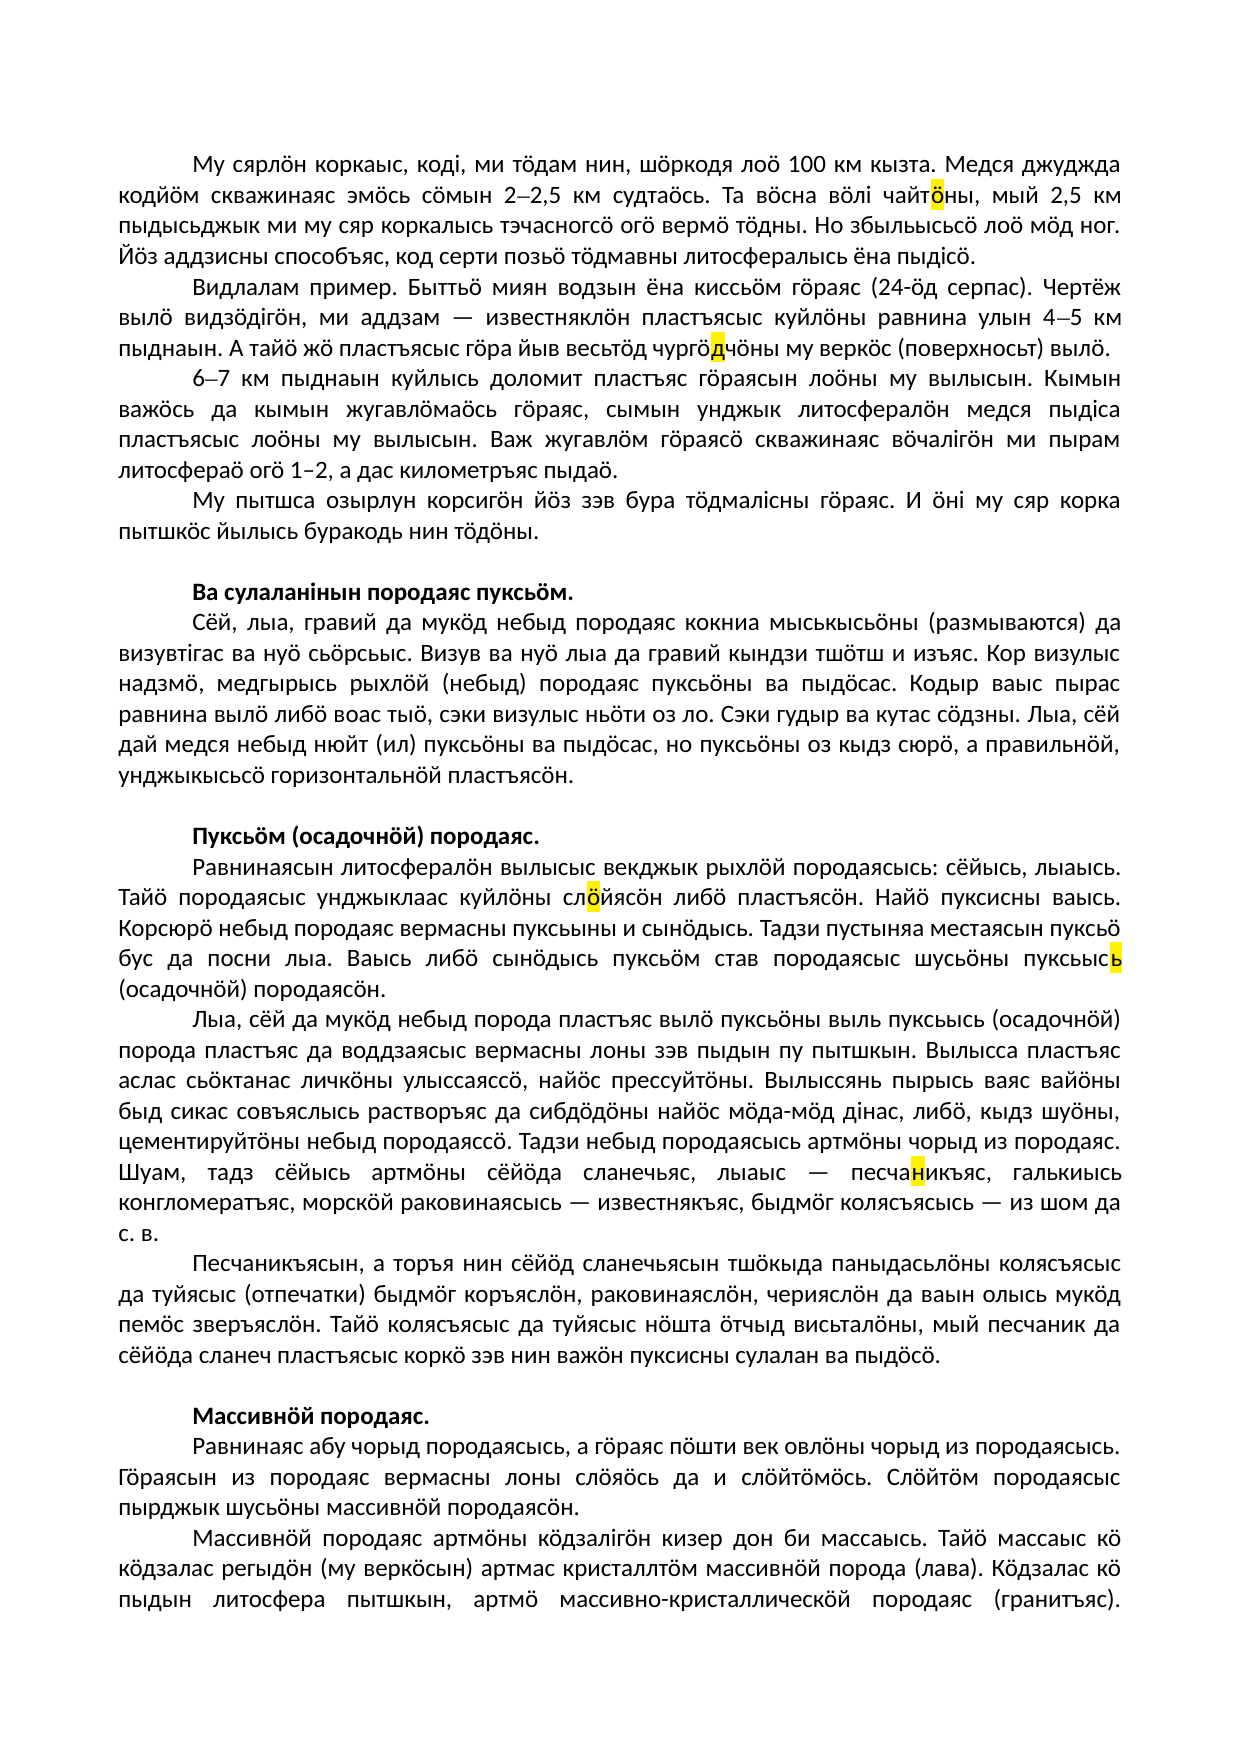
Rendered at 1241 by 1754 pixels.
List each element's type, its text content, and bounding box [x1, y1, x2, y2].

text Равнинаяс абу чорыд породаясысь, а гӧраяс пӧшти век овлӧны чорыд из породаясысь. Гӧраясын из породаяс вермасны лоны слӧяӧсь да и слӧйтӧмӧсь. Слӧйтӧм породаясыс пырджык шусьӧны массивнӧй породаясӧн. [118, 1431, 1122, 1522]
text Лыа, сёй да мукӧд небыд порода пластъяс вылӧ пуксьӧны выль пуксьысь (осадочнӧй) порода пластъяс да воддзаясыс вермасны лоны зэв пыдын пу пытшкын. Вылысса пластъяс аслас сьӧктанас личкӧны улыссаяссӧ, найӧс прессуйтӧны. Вылыссянь пырысь ваяс вайӧны быд сикас совъяслысь растворъяс да сибдӧдӧны найӧс мӧда-мӧд дінас, либӧ, кыдз шуӧны, цементируйтӧны небыд породаяссӧ. Тадзи небыд породаясысь артмӧны чорыд из породаяс. Шуам, тадз сёйысь артмӧны сёйӧда сланечьяс, лыаыс — песчаникъяс, галькиысь конгломератъяс, морскӧй раковинаясысь — известнякъяс, быдмӧг колясъясысь — из шом да с. в. [118, 1003, 1122, 1247]
text Сёй, лыа, гравий да мукӧд небыд породаяс кокниа мыськысьӧны (размываются) да визувтігас ва нуӧ сьӧрсьыс. Визув ва нуӧ лыа да гравий кындзи тшӧтш и изъяс. Кор визулыс надзмӧ, медгырысь рыхлӧй (небыд) породаяс пуксьӧны ва пыдӧсас. Кодыр ваыс пырас равнина вылӧ либӧ воас тыӧ, сэки визулыс ньӧти оз ло. Сэки гудыр ва кутас сӧдзны. Лыа, сёй дай медся небыд нюйт (ил) пуксьӧны ва пыдӧсас, но пуксьӧны оз кыдз сюрӧ, а правильнӧй, унджыкысьсӧ горизонтальнӧй пластъясӧн. [118, 606, 1122, 789]
text Массивнӧй породаяс. [118, 1400, 1122, 1431]
text Песчаникъясын, а торъя нин сёйӧд сланечьясын тшӧкыда паныдасьлӧны колясъясыс да туйясыс (отпечатки) быдмӧг коръяслӧн, раковинаяслӧн, черияслӧн да ваын олысь мукӧд пемӧс зверъяслӧн. Тайӧ колясъясыс да туйясыс нӧшта ӧтчыд висьталӧны, мый песчаник да сёйӧда сланеч пластъясыс коркӧ зэв нин важӧн пуксисны сулалан ва пыдӧсӧ. [118, 1247, 1122, 1369]
text Ва сулаланінын породаяс пуксьӧм. [118, 576, 1122, 606]
text Пуксьӧм (осадочнӧй) породаяс. [118, 820, 1122, 851]
text 6–7 км пыднаын куйлысь доломит пластъяс гӧраясын лоӧны му вылысын. Кымын важӧсь да кымын жугавлӧмаӧсь гӧраяс, сымын унджык литосфералӧн медся пыдіса пластъясыс лоӧны му вылысын. Важ жугавлӧм гӧраясӧ скважинаяс вӧчалігӧн ми пырам литосфераӧ огӧ 1–2, а дас километръяс пыдаӧ. [118, 362, 1122, 484]
text Массивнӧй породаяс артмӧны кӧдзалігӧн кизер дон би массаысь. Тайӧ массаыс кӧ кӧдзалас регыдӧн (му веркӧсын) артмас кристаллтӧм массивнӧй порода (лава). Кӧдзалас кӧ пыдын литосфера пытшкын, артмӧ массивно-кристаллическӧй породаяс (гранитъяс). [118, 1522, 1122, 1614]
text Видлалам пример. Быттьӧ миян водзын ёна киссьӧм гӧраяс (24-ӧд серпас). Чертёж вылӧ видзӧдігӧн, ми аддзам — известняклӧн пластъясыс куйлӧны равнина улын 4–5 км пыднаын. А тайӧ жӧ пластъясыс гӧра йыв весьтӧд чургӧдчӧны му веркӧс (поверхносьт) вылӧ. [118, 271, 1122, 362]
text Му пытшса озырлун корсигӧн йӧз зэв бура тӧдмалісны гӧраяс. И ӧні му сяр корка пытшкӧс йылысь буракодь нин тӧдӧны. [118, 484, 1122, 545]
text Му сярлӧн коркаыс, коді, ми тӧдам нин, шӧркодя лоӧ 100 км кызта. Медся джуджда кодйӧм скважинаяс эмӧсь сӧмын 2–2,5 км судтаӧсь. Та вӧсна вӧлі чайтӧны, мый 2,5 км пыдысьджык ми му сяр коркалысь тэчасногсӧ огӧ вермӧ тӧдны. Но збыльысьсӧ лоӧ мӧд ног. Йӧз аддзисны способъяс, код серти позьӧ тӧдмавны литосфералысь ёна пыдісӧ. [118, 149, 1122, 271]
text Равнинаясын литосфералӧн вылысыс векджык рыхлӧй породаясысь: сёйысь, лыаысь. Тайӧ породаясыс унджыклаас куйлӧны слӧйясӧн либӧ пластъясӧн. Найӧ пуксисны ваысь. Корсюрӧ небыд породаяс вермасны пуксьыны и сынӧдысь. Тадзи пустыняа местаясын пуксьӧ бус да посни лыа. Ваысь либӧ сынӧдысь пуксьӧм став породаясыс шусьӧны пуксьысь (осадочнӧй) породаясӧн. [118, 851, 1122, 1003]
